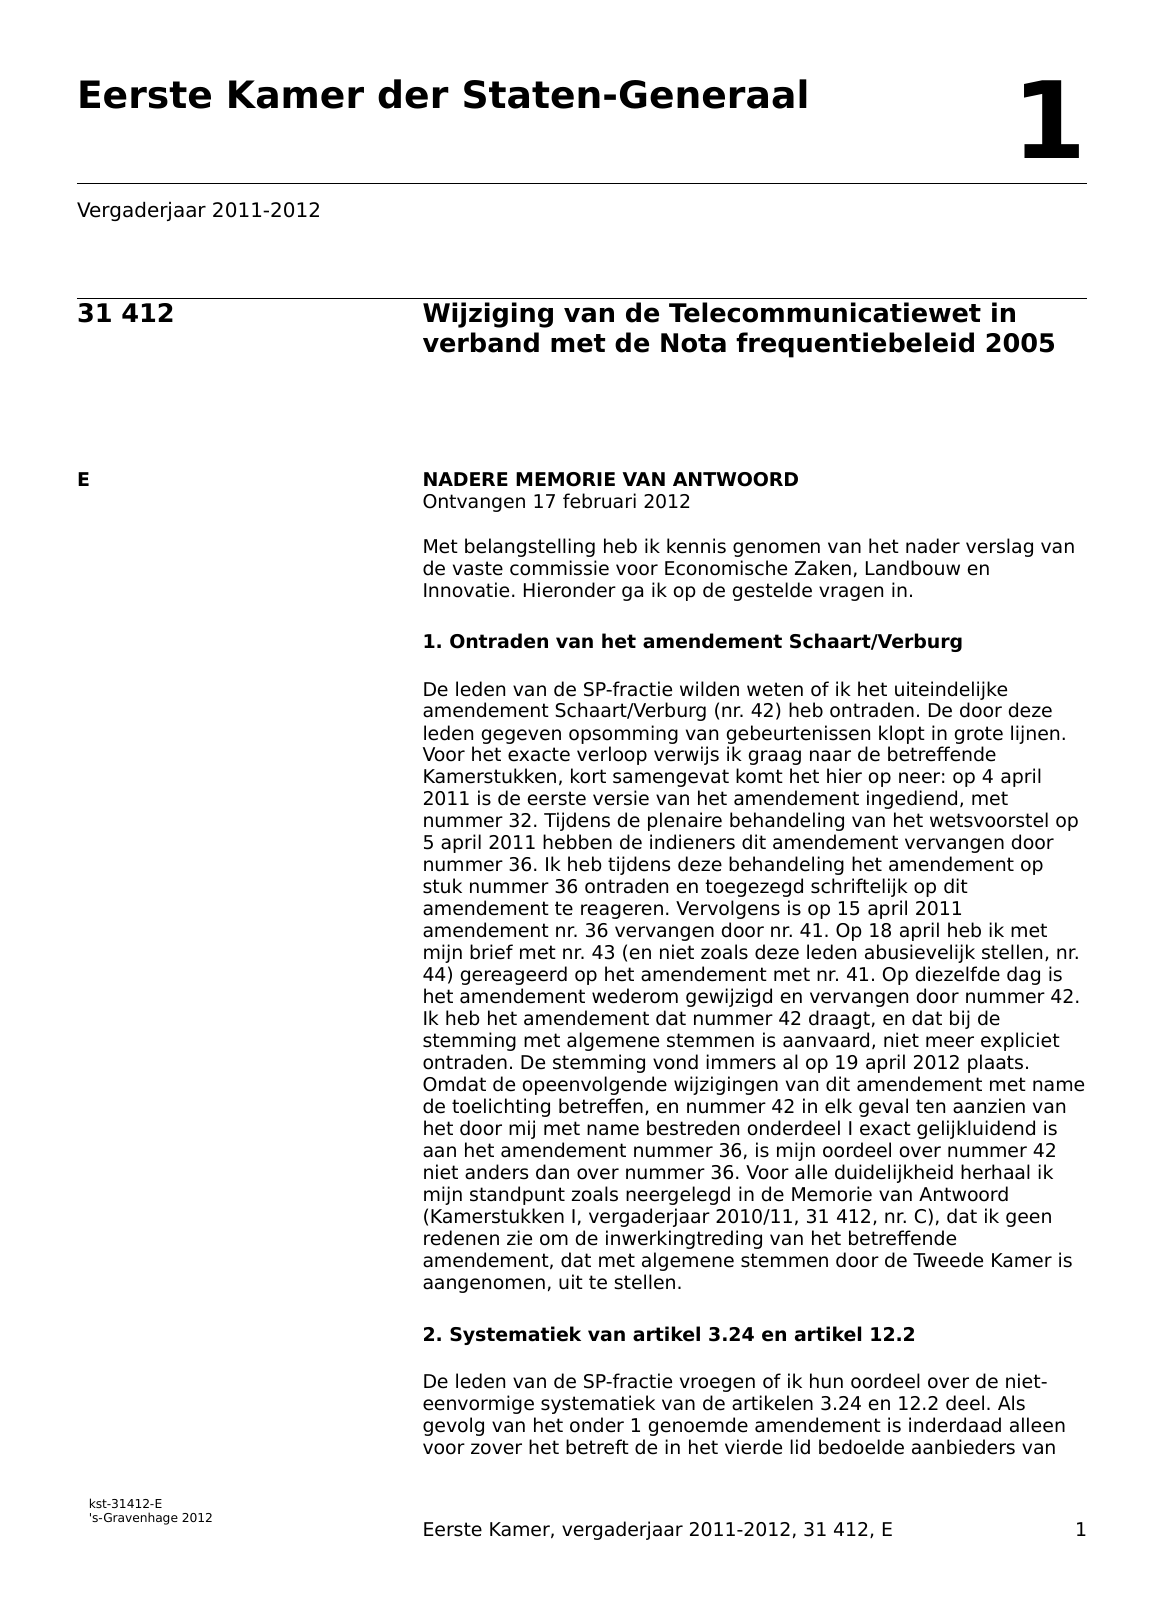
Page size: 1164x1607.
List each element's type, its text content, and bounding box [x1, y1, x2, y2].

text Ontvangen 17 februari 2012 [422, 491, 1087, 513]
text 's-Gravenhage 2012 [88, 1511, 323, 1525]
text De leden van de SP-fractie vroegen of ik hun oordeel over de niet-eenvormige systematiek van de artikelen 3.24 en 12.2 deel. Als gevolg van het onder 1 genoemde amendement is inderdaad alleen voor zover het betreft de in het vierde lid bedoelde aanbieders van [422, 1371, 1087, 1459]
subtitle 31 412 Wijziging van de Telecommunicatiewet in verband met de Nota frequentiebeleid 2005 [77, 299, 1087, 358]
subtitle E NADERE MEMORIE VAN ANTWOORD [77, 469, 1087, 491]
text De leden van de SP-fractie wilden weten of ik het uiteindelijke amendement Schaart/Verburg (nr. 42) heb ontraden. De door deze leden gegeven opsomming van gebeurtenissen klopt in grote lijnen. Voor het exacte verloop verwijs ik graag naar de betreffende Kamerstukken, kort samengevat komt het hier op neer: op 4 april 2011 is de eerste versie van het amendement ingediend, met nummer 32. Tijdens de plenaire behandeling van het wetsvoorstel op 5 april 2011 hebben de indieners dit amendement vervangen door nummer 36. Ik heb tijdens deze behandeling het amendement op stuk nummer 36 ontraden en toegezegd schriftelijk op dit amendement te reageren. Vervolgens is op 15 april 2011 amendement nr. 36 vervangen door nr. 41. Op 18 april heb ik met mijn brief met nr. 43 (en niet zoals deze leden abusievelijk stellen, nr. 44) gereageerd op het amendement met nr. 41. Op diezelfde dag is het amendement wederom gewijzigd en vervangen door nummer 42. Ik heb het amendement dat nummer 42 draagt, en dat bij de stemming met algemene stemmen is aanvaard, niet meer expliciet ontraden. De stemming vond immers al op 19 april 2012 plaats. Omdat de opeenvolgende wijzigingen van dit amendement met name de toelichting betreffen, en nummer 42 in elk geval ten aanzien van het door mij met name bestreden onderdeel I exact gelijkluidend is aan het amendement nummer 36, is mijn oordeel over nummer 42 niet anders dan over nummer 36. Voor alle duidelijkheid herhaal ik mijn standpunt zoals neergelegd in de Memorie van Antwoord (Kamerstukken I, vergaderjaar 2010/11, 31 412, nr. C), dat ik geen redenen zie om de inwerkingtreding van het betreffende amendement, dat met algemene stemmen door de Tweede Kamer is aangenomen, uit te stellen. [422, 678, 1087, 1294]
table_header 1 [886, 59, 1087, 183]
table_cell Vergaderjaar 2011-2012 [77, 184, 1087, 298]
text kst-31412-E [88, 1497, 323, 1511]
subtitle 1. Ontraden van het amendement Schaart/Verburg [422, 631, 1087, 653]
table_header Eerste Kamer der Staten-Generaal [77, 59, 886, 183]
text Met belangstelling heb ik kennis genomen van het nader verslag van de vaste commissie voor Economische Zaken, Landbouw en Innovatie. Hieronder ga ik op de gestelde vragen in. [422, 536, 1087, 601]
subtitle 2. Systematiek van artikel 3.24 en artikel 12.2 [422, 1324, 1087, 1346]
